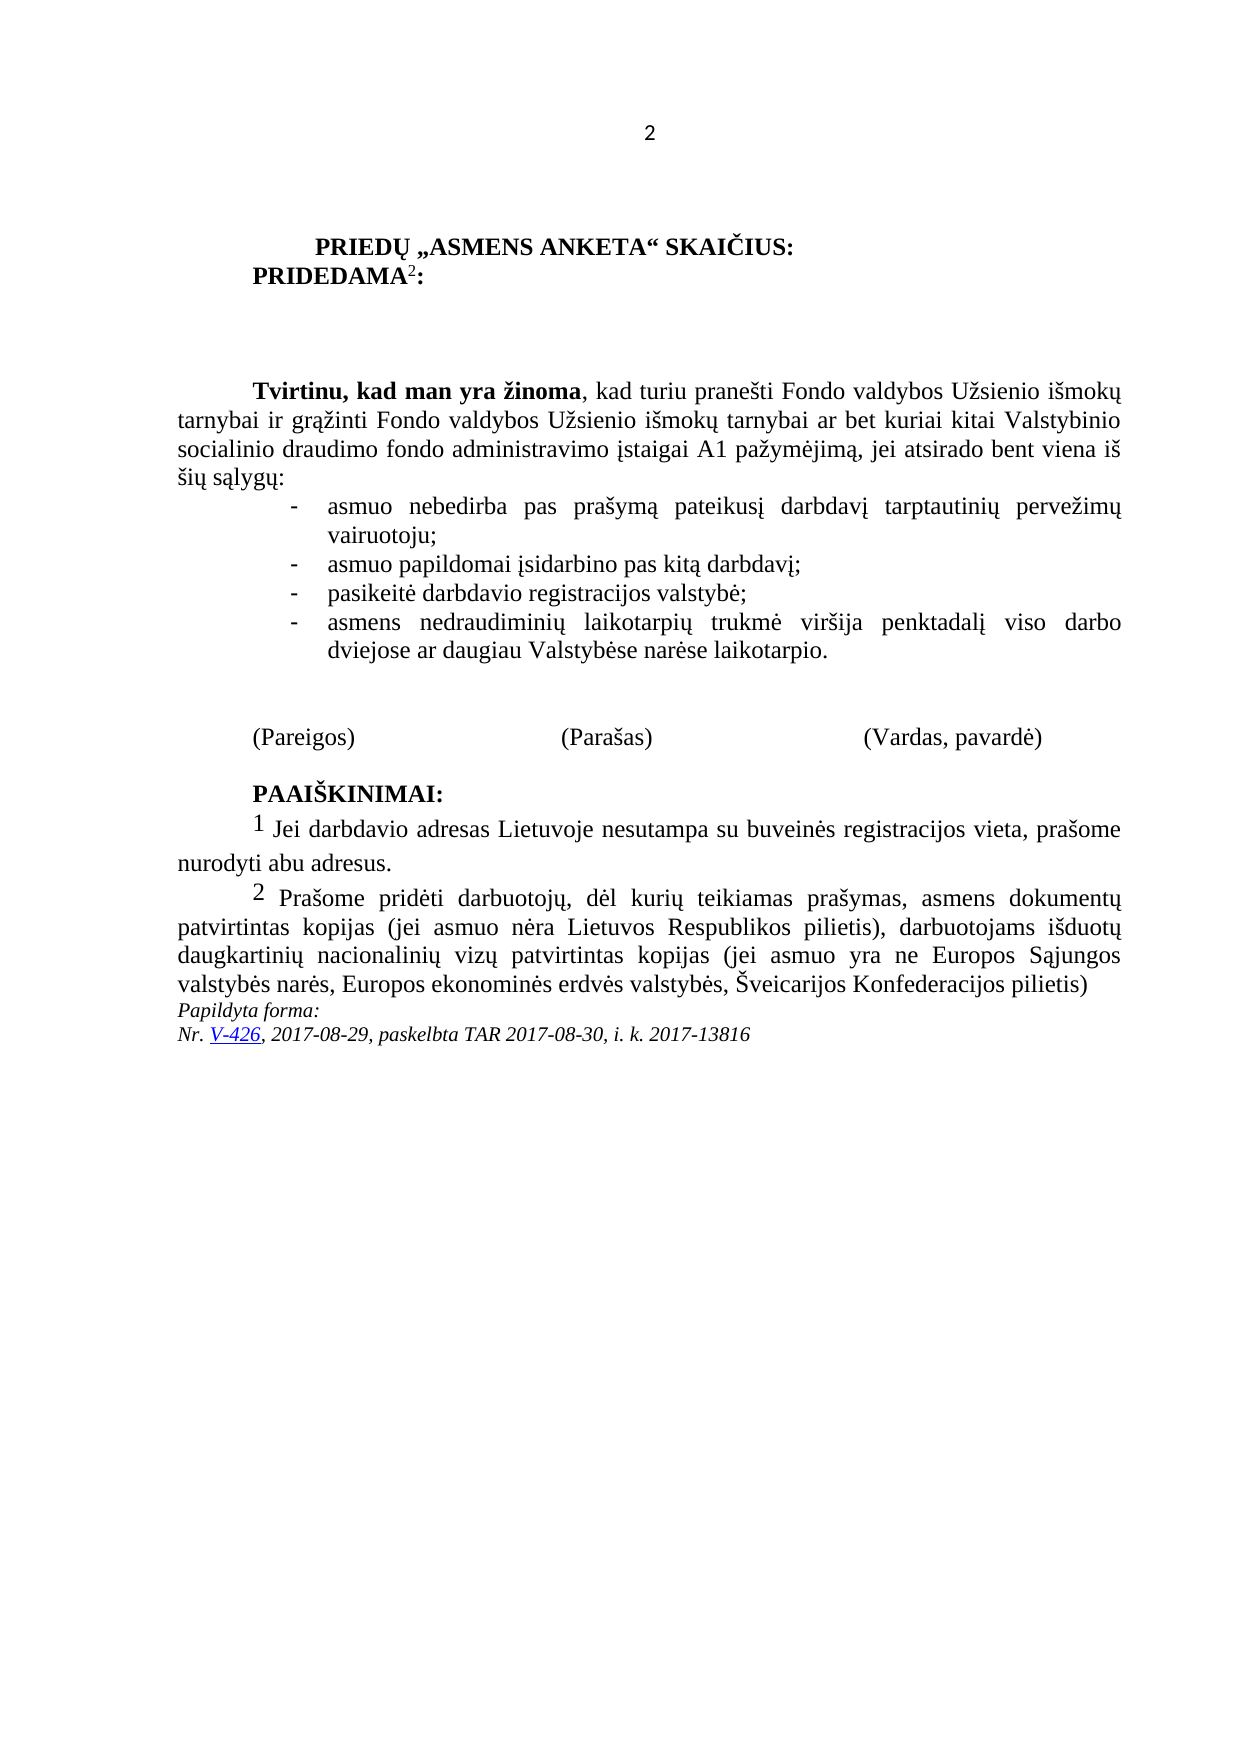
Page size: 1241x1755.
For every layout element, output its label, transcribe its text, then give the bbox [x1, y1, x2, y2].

text 1 Jei darbdavio adresas Lietuvoje nesutampa su buveinės registracijos vieta, prašome nurodyti abu adresus. [177, 808, 1122, 877]
text PRIEDŲ „ASMENS ANKETA“ SKAIČIUS: [177, 232, 1122, 261]
text - asmens nedraudiminių laikotarpių trukmė viršija penktadalį viso darbo dviejose ar daugiau Valstybėse narėse laikotarpio. [290, 606, 1122, 664]
text Papildyta forma: [177, 998, 1122, 1022]
text - asmuo nebedirba pas prašymą pateikusį darbdavį tarptautinių pervežimų vairuotoju; [290, 491, 1122, 549]
text - pasikeitė darbdavio registracijos valstybė; [290, 578, 1122, 606]
text PRIDEDAMA2: [177, 261, 1122, 290]
text 2 Prašome pridėti darbuotojų, dėl kurių teikiamas prašymas, asmens dokumentų patvirtintas kopijas (jei asmuo nėra Lietuvos Respublikos pilietis), darbuotojams išduotų daugkartinių nacionalinių vizų patvirtintas kopijas (jei asmuo yra ne Europos Sąjungos valstybės narės, Europos ekonominės erdvės valstybės, Šveicarijos Konfederacijos pilietis) [177, 877, 1122, 998]
text - asmuo papildomai įsidarbino pas kitą darbdavį; [290, 549, 1122, 578]
text Nr. V-426, 2017-08-29, paskelbta TAR 2017-08-30, i. k. 2017-13816 [177, 1022, 1122, 1046]
text Paaiškinimai: [177, 779, 1122, 808]
text (Pareigos) (Parašas) (Vardas, pavardė) [177, 722, 1122, 750]
text Tvirtinu, kad man yra žinoma, kad turiu pranešti Fondo valdybos Užsienio išmokų tarnybai ir grąžinti Fondo valdybos Užsienio išmokų tarnybai ar bet kuriai kitai Valstybinio socialinio draudimo fondo administravimo įstaigai A1 pažymėjimą, jei atsirado bent viena iš šių sąlygų: [177, 376, 1122, 491]
